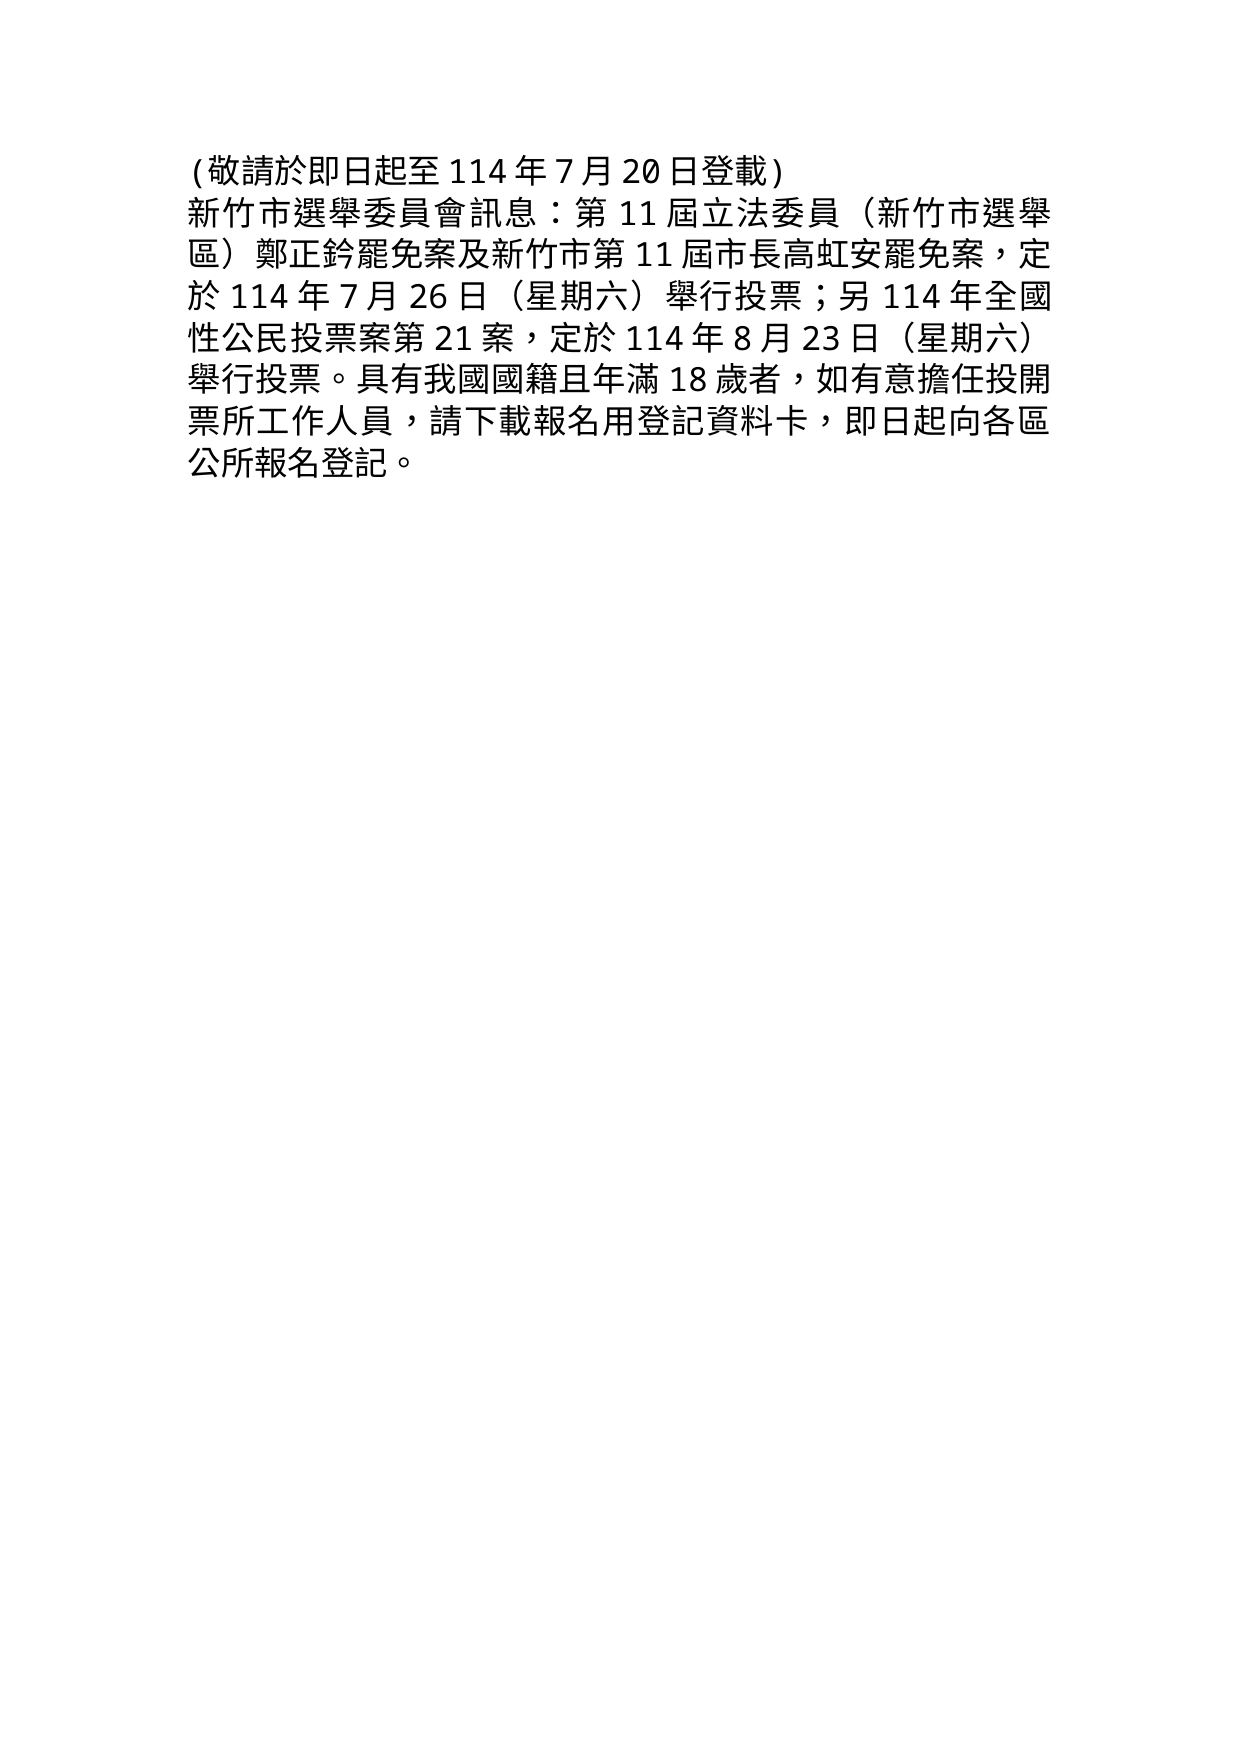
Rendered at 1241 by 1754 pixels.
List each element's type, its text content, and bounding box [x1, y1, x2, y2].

text (敬請於即日起至114年7月20日登載) [187, 150, 1053, 192]
text 新竹市選舉委員會訊息：第11屆立法委員（新竹市選舉區）鄭正鈐罷免案及新竹市第11屆市長高虹安罷免案，定於114年7月26日（星期六）舉行投票；另114年全國性公民投票案第21案，定於114年8月23日（星期六）舉行投票。具有我國國籍且年滿18歲者，如有意擔任投開票所工作人員，請下載報名用登記資料卡，即日起向各區公所報名登記。 [187, 192, 1053, 483]
